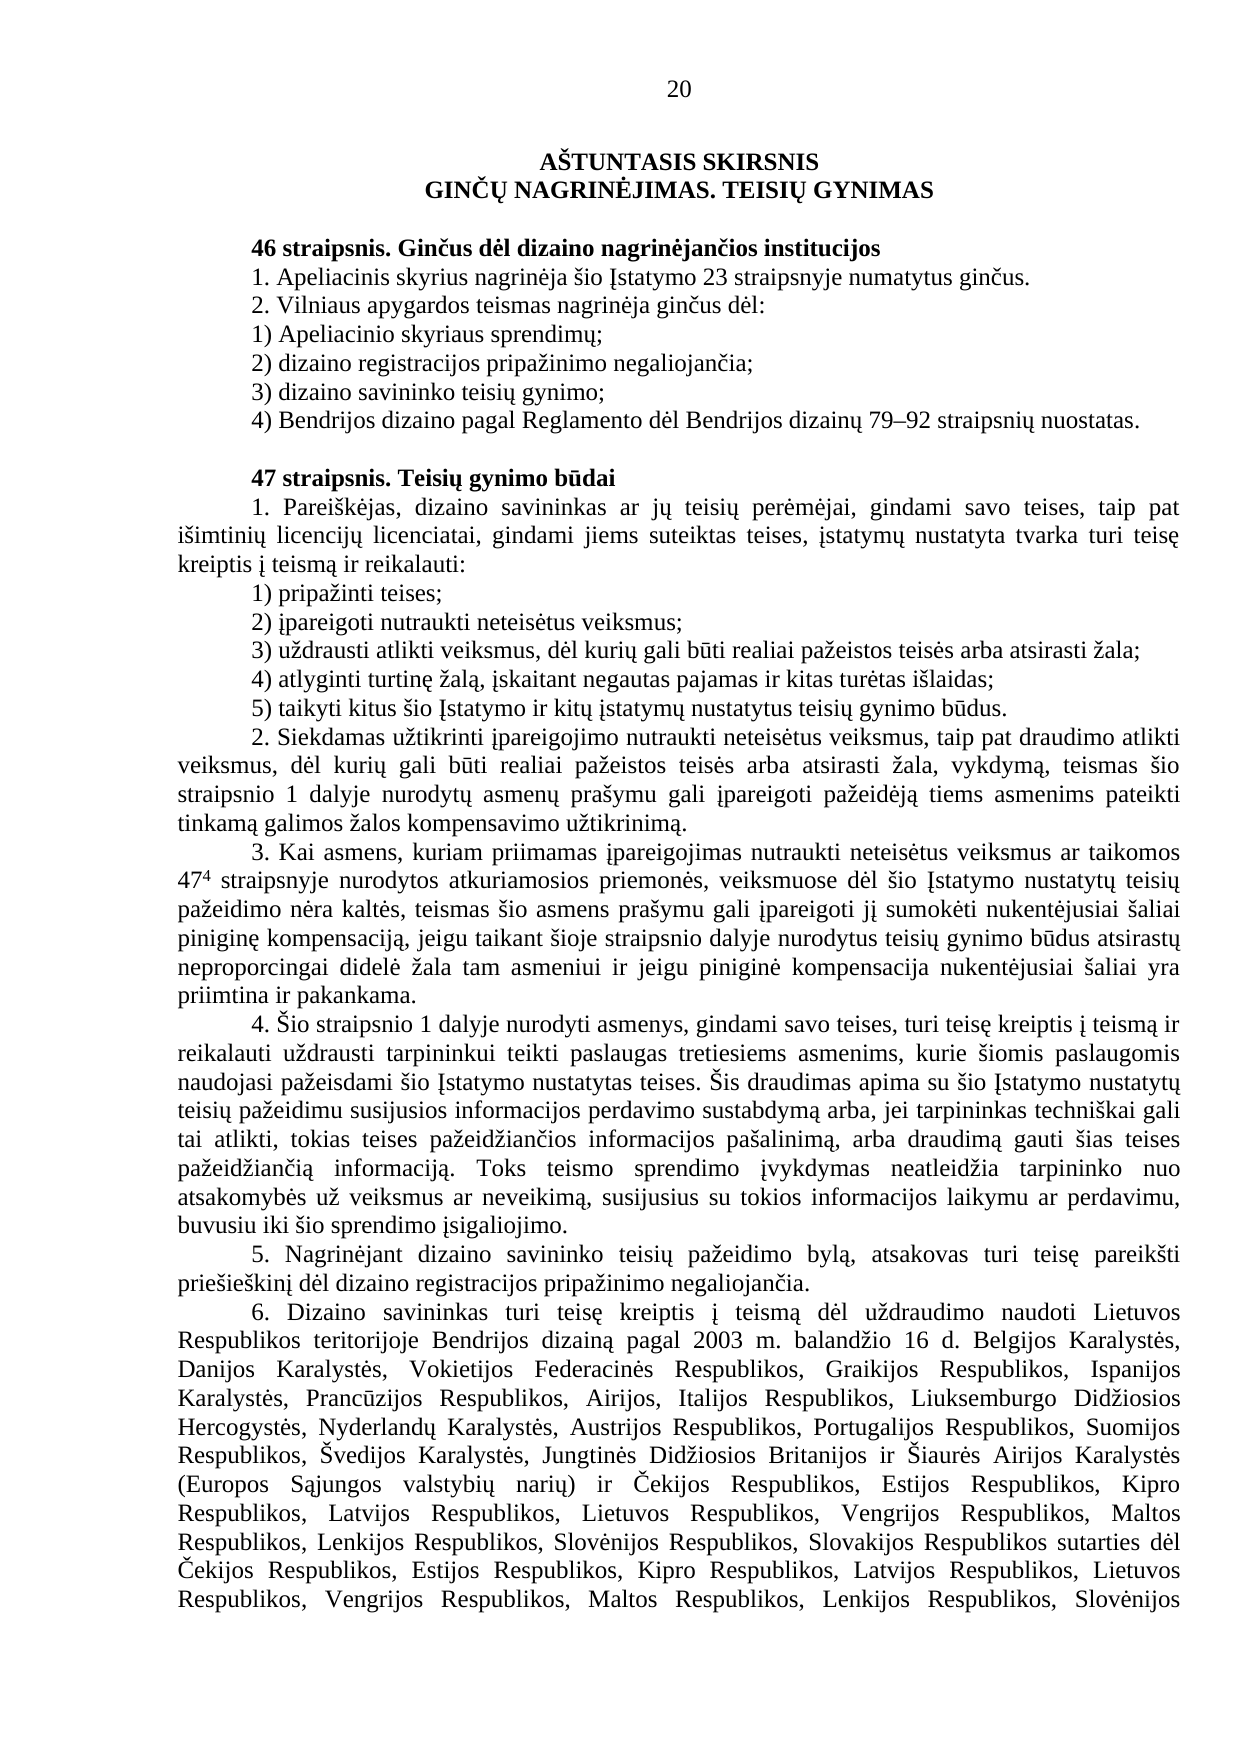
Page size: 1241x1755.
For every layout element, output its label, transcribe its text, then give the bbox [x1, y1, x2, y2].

text 3) uždrausti atlikti veiksmus, dėl kurių gali būti realiai pažeistos teisės arba atsirasti žala; [177, 636, 1181, 664]
text 5. Nagrinėjant dizaino savininko teisių pažeidimo bylą, atsakovas turi teisę pareikšti priešieškinį dėl dizaino registracijos pripažinimo negaliojančia. [177, 1239, 1181, 1297]
text 2) įpareigoti nutraukti neteisėtus veiksmus; [177, 607, 1181, 636]
text 2. Vilniaus apygardos teismas nagrinėja ginčus dėl: [177, 291, 1181, 319]
text 3) dizaino savininko teisių gynimo; [177, 377, 1181, 406]
text 46 straipsnis. Ginčus dėl dizaino nagrinėjančios institucijos [177, 233, 1181, 262]
text 3. Kai asmens, kuriam priimamas įpareigojimas nutraukti neteisėtus veiksmus ar taikomos 474 straipsnyje nurodytos atkuriamosios priemonės, veiksmuose dėl šio Įstatymo nustatytų teisių pažeidimo nėra kaltės, teismas šio asmens prašymu gali įpareigoti jį sumokėti nukentėjusiai šaliai piniginę kompensaciją, jeigu taikant šioje straipsnio dalyje nurodytus teisių gynimo būdus atsirastų neproporcingai didelė žala tam asmeniui ir jeigu piniginė kompensacija nukentėjusiai šaliai yra priimtina ir pakankama. [177, 837, 1181, 1009]
text 1. Apeliacinis skyrius nagrinėja šio Įstatymo 23 straipsnyje numatytus ginčus. [177, 262, 1181, 291]
text 4. Šio straipsnio 1 dalyje nurodyti asmenys, gindami savo teises, turi teisę kreiptis į teismą ir reikalauti uždrausti tarpininkui teikti paslaugas tretiesiems asmenims, kurie šiomis paslaugomis naudojasi pažeisdami šio Įstatymo nustatytas teises. Šis draudimas apima su šio Įstatymo nustatytų teisių pažeidimu susijusios informacijos perdavimo sustabdymą arba, jei tarpininkas techniškai gali tai atlikti, tokias teises pažeidžiančios informacijos pašalinimą, arba draudimą gauti šias teises pažeidžiančią informaciją. Toks teismo sprendimo įvykdymas neatleidžia tarpininko nuo atsakomybės už veiksmus ar neveikimą, susijusius su tokios informacijos laikymu ar perdavimu, buvusiu iki šio sprendimo įsigaliojimo. [177, 1009, 1181, 1239]
text 4) Bendrijos dizaino pagal Reglamento dėl Bendrijos dizainų 79–92 straipsnių nuostatas. [177, 406, 1181, 434]
text 6. Dizaino savininkas turi teisę kreiptis į teismą dėl uždraudimo naudoti Lietuvos Respublikos teritorijoje Bendrijos dizainą pagal 2003 m. balandžio 16 d. Belgijos Karalystės, Danijos Karalystės, Vokietijos Federacinės Respublikos, Graikijos Respublikos, Ispanijos Karalystės, Prancūzijos Respublikos, Airijos, Italijos Respublikos, Liuksemburgo Didžiosios Hercogystės, Nyderlandų Karalystės, Austrijos Respublikos, Portugalijos Respublikos, Suomijos Respublikos, Švedijos Karalystės, Jungtinės Didžiosios Britanijos ir Šiaurės Airijos Karalystės (Europos Sąjungos valstybių narių) ir Čekijos Respublikos, Estijos Respublikos, Kipro Respublikos, Latvijos Respublikos, Lietuvos Respublikos, Vengrijos Respublikos, Maltos Respublikos, Lenkijos Respublikos, Slovėnijos Respublikos, Slovakijos Respublikos sutarties dėl Čekijos Respublikos, Estijos Respublikos, Kipro Respublikos, Latvijos Respublikos, Lietuvos Respublikos, Vengrijos Respublikos, Maltos Respublikos, Lenkijos Respublikos, Slovėnijos [177, 1297, 1181, 1613]
text 4) atlyginti turtinę žalą, įskaitant negautas pajamas ir kitas turėtas išlaidas; [177, 664, 1181, 693]
text 2) dizaino registracijos pripažinimo negaliojančia; [177, 348, 1181, 377]
text 1. Pareiškėjas, dizaino savininkas ar jų teisių perėmėjai, gindami savo teises, taip pat išimtinių licencijų licenciatai, gindami jiems suteiktas teises, įstatymų nustatyta tvarka turi teisę kreiptis į teismą ir reikalauti: [177, 492, 1181, 578]
text GINČŲ NAGRINĖJIMAS. TEISIŲ GYNIMAS [177, 176, 1181, 204]
text 2. Siekdamas užtikrinti įpareigojimo nutraukti neteisėtus veiksmus, taip pat draudimo atlikti veiksmus, dėl kurių gali būti realiai pažeistos teisės arba atsirasti žala, vykdymą, teismas šio straipsnio 1 dalyje nurodytų asmenų prašymu gali įpareigoti pažeidėją tiems asmenims pateikti tinkamą galimos žalos kompensavimo užtikrinimą. [177, 722, 1181, 837]
text 1) pripažinti teises; [177, 578, 1181, 607]
text 1) Apeliacinio skyriaus sprendimų; [177, 319, 1181, 348]
text AŠTUNTASIS SKIRSNIS [177, 147, 1181, 176]
text 47 straipsnis. Teisių gynimo būdai [177, 463, 1181, 492]
text 5) taikyti kitus šio Įstatymo ir kitų įstatymų nustatytus teisių gynimo būdus. [177, 693, 1181, 722]
